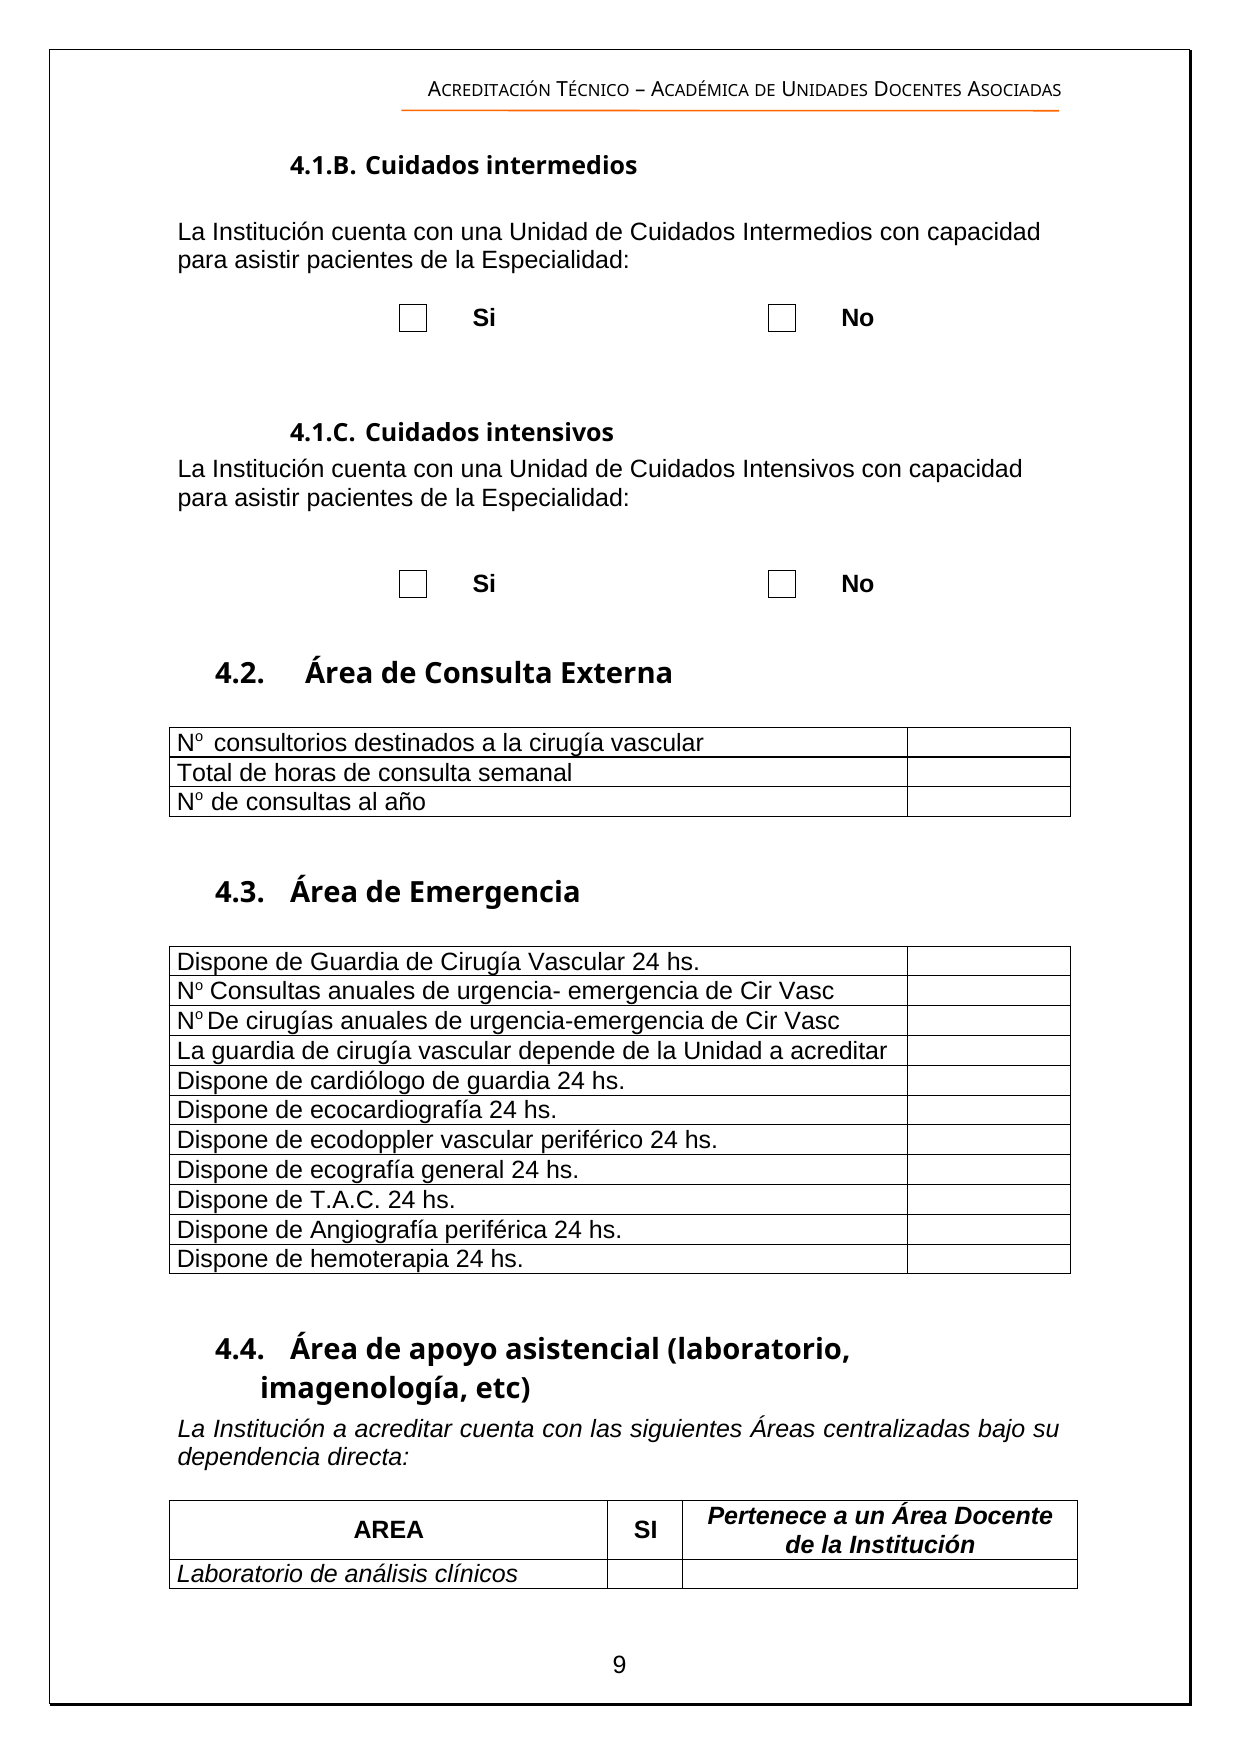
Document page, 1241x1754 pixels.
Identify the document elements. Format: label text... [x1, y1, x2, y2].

table_header Pertenece a un Área Docente de la Institución [683, 1501, 1077, 1558]
subtitle Área de Emergencia [215, 871, 1061, 911]
table_cell La guardia de cirugía vascular depende de la Unidad a acreditar [170, 1036, 907, 1065]
table_cell Dispone de ecocardiografía 24 hs. [170, 1096, 907, 1124]
table_cell [908, 1215, 1070, 1243]
table_cell Total de horas de consulta semanal [170, 758, 907, 786]
table_cell Laboratorio de análisis clínicos [170, 1560, 607, 1588]
table_cell [683, 1560, 1077, 1588]
table_cell [908, 1036, 1070, 1065]
table_cell Dispone de T.A.C. 24 hs. [170, 1185, 907, 1214]
table_cell [908, 1096, 1070, 1124]
subtitle Área de Consulta Externa [215, 652, 1061, 692]
text Si No [325, 569, 1061, 598]
table_header [908, 728, 1070, 756]
table_cell Dispone de hemoterapia 24 hs. [170, 1245, 907, 1273]
table_cell Dispone de ecodoppler vascular periférico 24 hs. [170, 1125, 907, 1154]
table_header SI [608, 1501, 682, 1558]
subtitle Cuidados intermedios [290, 148, 1061, 182]
table_header [908, 947, 1070, 975]
table_cell [908, 1245, 1070, 1273]
table_cell [908, 1185, 1070, 1214]
table_header AREA [170, 1501, 607, 1558]
table_cell No de consultas al año [170, 787, 907, 816]
subtitle Cuidados intensivos [290, 414, 1061, 448]
table_cell [608, 1560, 682, 1588]
table_cell Dispone de Angiografía periférica 24 hs. [170, 1215, 907, 1243]
table_cell Dispone de ecografía general 24 hs. [170, 1155, 907, 1184]
table_cell [908, 787, 1070, 816]
text La Institución a acreditar cuenta con las siguientes Áreas centralizadas bajo su dependencia directa: [177, 1414, 1061, 1471]
table_cell [908, 1155, 1070, 1184]
text Si No [325, 303, 1061, 332]
table_header Dispone de Guardia de Cirugía Vascular 24 hs. [170, 947, 907, 975]
table_cell Dispone de cardiólogo de guardia 24 hs. [170, 1066, 907, 1094]
subtitle Área de apoyo asistencial (laboratorio, imagenología, etc) [215, 1328, 1061, 1407]
table_header No consultorios destinados a la cirugía vascular [170, 728, 907, 756]
table_cell [908, 758, 1070, 786]
table_cell No Consultas anuales de urgencia- emergencia de Cir Vasc [170, 976, 907, 1005]
table_cell [908, 1006, 1070, 1035]
table_cell [908, 1125, 1070, 1154]
table_cell [908, 976, 1070, 1005]
table_cell No De cirugías anuales de urgencia-emergencia de Cir Vasc [170, 1006, 907, 1035]
text La Institución cuenta con una Unidad de Cuidados Intermedios con capacidad para asistir pacientes de la Especialidad: [177, 217, 1061, 274]
table_cell [908, 1066, 1070, 1094]
text La Institución cuenta con una Unidad de Cuidados Intensivos con capacidad para asistir pacientes de la Especialidad: [177, 454, 1061, 512]
